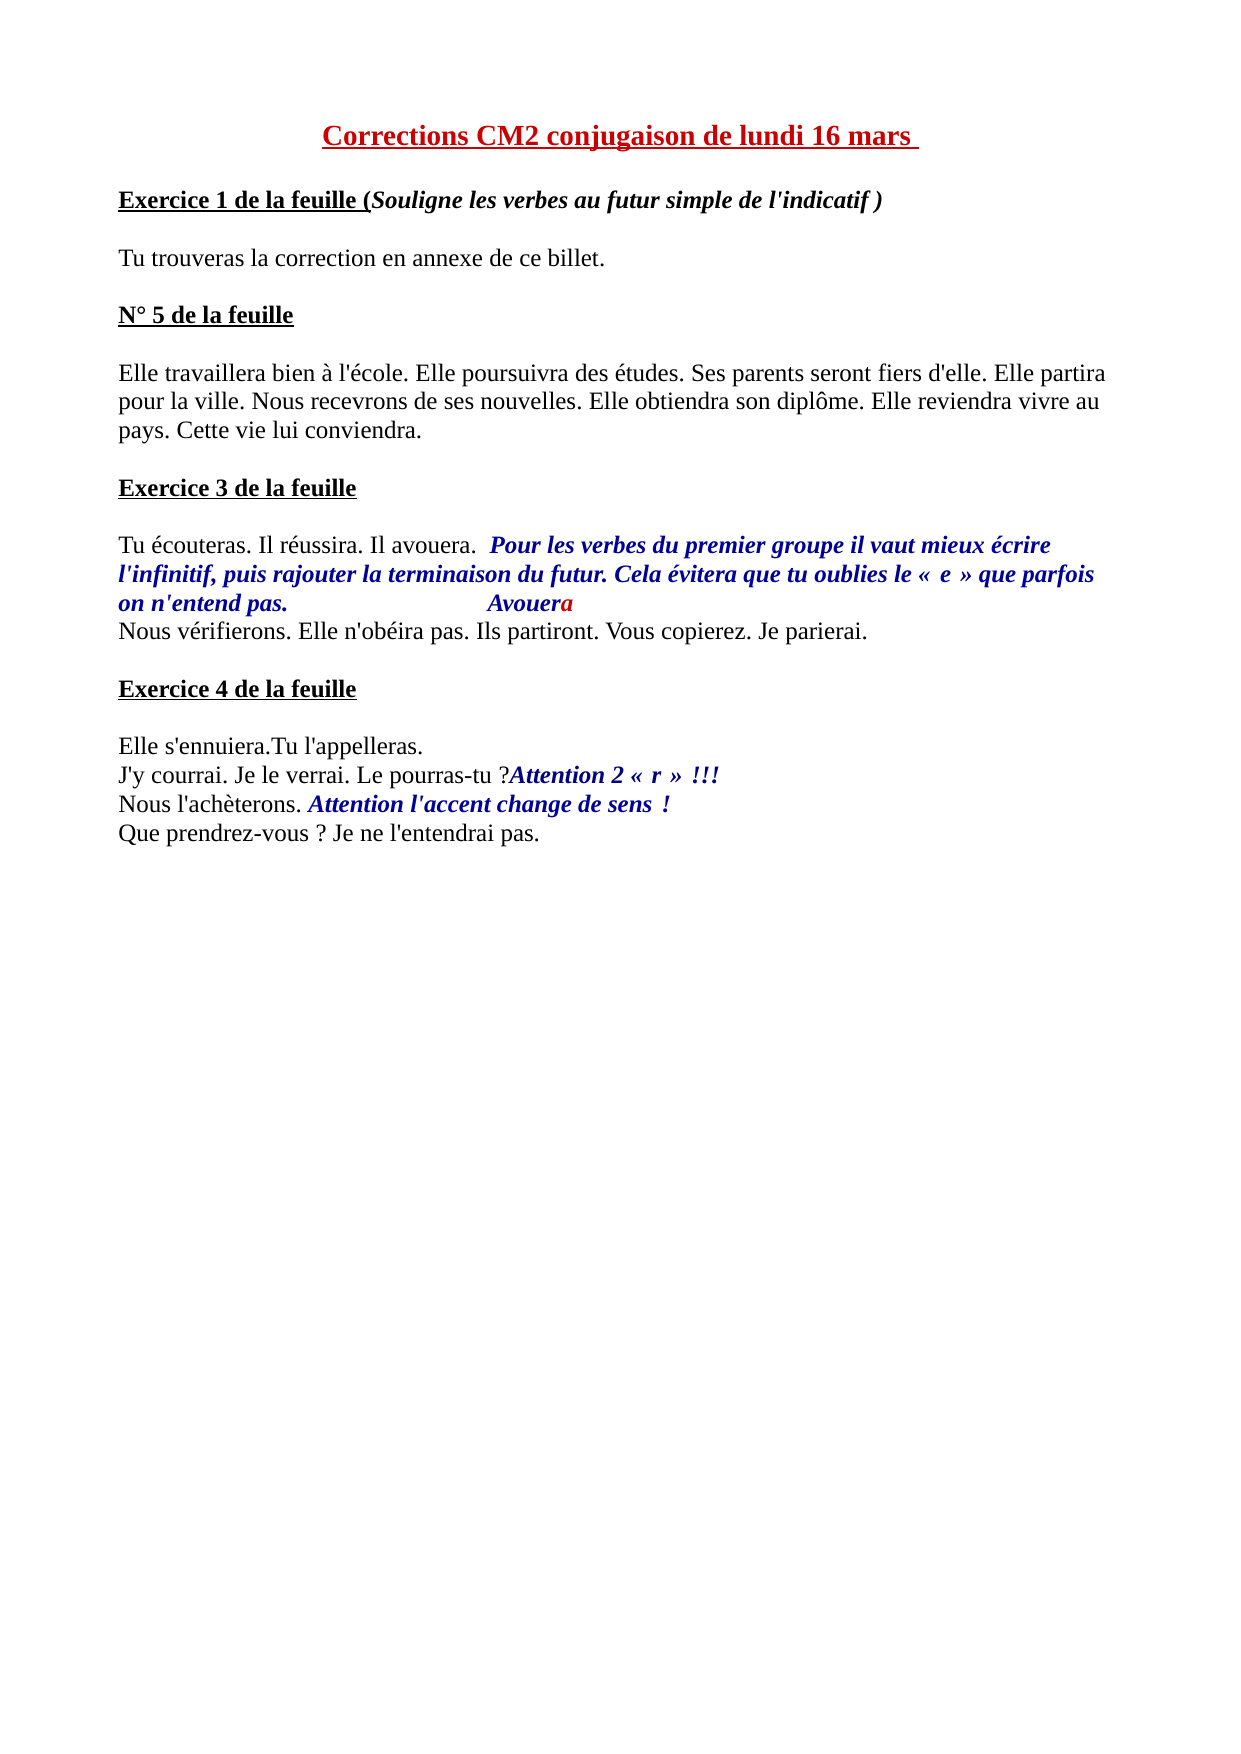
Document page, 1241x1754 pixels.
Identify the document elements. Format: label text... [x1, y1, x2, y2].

text Corrections CM2 conjugaison de lundi 16 mars [118, 118, 1122, 152]
text Nous l'achèterons. Attention l'accent change de sens ! [118, 789, 1122, 818]
text N° 5 de la feuille [118, 300, 1122, 329]
text J'y courrai. Je le verrai. Le pourras-tu ?Attention 2 « r » !!! [118, 760, 1122, 789]
text Que prendrez-vous ? Je ne l'entendrai pas. [118, 818, 1122, 846]
text Tu trouveras la correction en annexe de ce billet. [118, 243, 1122, 271]
text Exercice 4 de la feuille [118, 674, 1122, 703]
text Tu écouteras. Il réussira. Il avouera. Pour les verbes du premier groupe il vaut mieux écrire l'infinitif, puis rajouter la terminaison du futur. Cela évitera que tu oublies le « e » que parfois on n'entend pas. Avouera [118, 530, 1122, 616]
text Elle travaillera bien à l'école. Elle poursuivra des études. Ses parents seront fiers d'elle. Elle partira pour la ville. Nous recevrons de ses nouvelles. Elle obtiendra son diplôme. Elle reviendra vivre au pays. Cette vie lui conviendra. [118, 358, 1122, 444]
text Exercice 1 de la feuille (Souligne les verbes au futur simple de l'indicatif ) [118, 185, 1122, 214]
text Elle s'ennuiera.Tu l'appelleras. [118, 731, 1122, 760]
text Exercice 3 de la feuille [118, 473, 1122, 501]
text Nous vérifierons. Elle n'obéira pas. Ils partiront. Vous copierez. Je parierai. [118, 616, 1122, 645]
